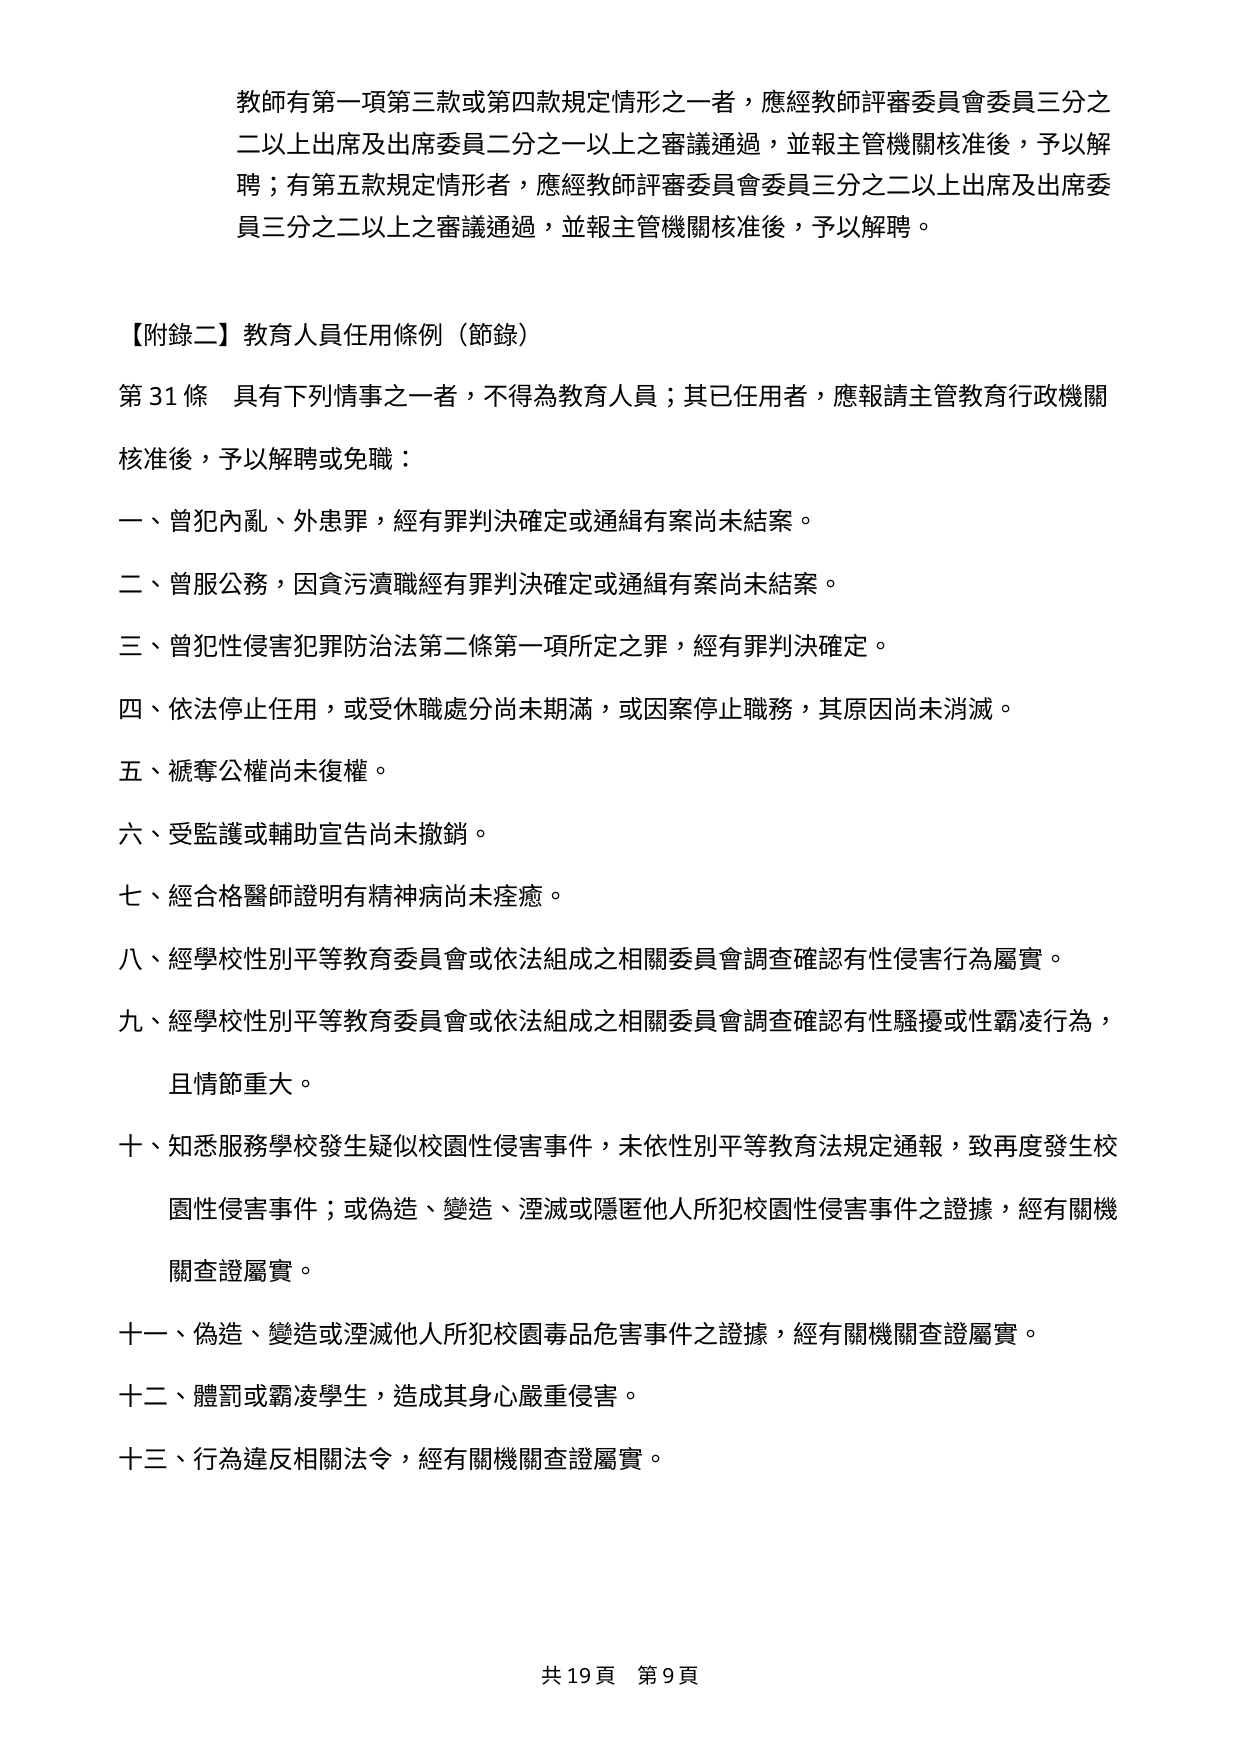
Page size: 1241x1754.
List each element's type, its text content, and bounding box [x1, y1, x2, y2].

text 五、褫奪公權尚未復權。 [118, 728, 1122, 791]
text 九、經學校性別平等教育委員會或依法組成之相關委員會調查確認有性騷擾或性霸凌行為，且情節重大。 [118, 978, 1122, 1103]
text 教師有第一項第三款或第四款規定情形之一者，應經教師評審委員會委員三分之二以上出席及出席委員二分之一以上之審議通過，並報主管機關核准後，予以解聘；有第五款規定情形者，應經教師評審委員會委員三分之二以上出席及出席委員三分之二以上之審議通過，並報主管機關核准後，予以解聘。 [236, 78, 1122, 245]
text 七、經合格醫師證明有精神病尚未痊癒。 [118, 853, 1122, 916]
text 六、受監護或輔助宣告尚未撤銷。 [118, 791, 1122, 853]
text 四、依法停止任用，或受休職處分尚未期滿，或因案停止職務，其原因尚未消滅。 [118, 666, 1122, 728]
text 第31條 具有下列情事之一者，不得為教育人員；其已任用者，應報請主管教育行政機關核准後，予以解聘或免職： [118, 353, 1122, 478]
text 十三、行為違反相關法令，經有關機關查證屬實。 [118, 1416, 1122, 1478]
text 【附錄二】教育人員任用條例（節錄） [118, 311, 1122, 353]
text 二、曾服公務，因貪污瀆職經有罪判決確定或通緝有案尚未結案。 [118, 541, 1122, 603]
text 十二、體罰或霸凌學生，造成其身心嚴重侵害。 [118, 1353, 1122, 1416]
text 一、曾犯內亂、外患罪，經有罪判決確定或通緝有案尚未結案。 [118, 478, 1122, 541]
text 十、知悉服務學校發生疑似校園性侵害事件，未依性別平等教育法規定通報，致再度發生校園性侵害事件；或偽造、變造、湮滅或隱匿他人所犯校園性侵害事件之證據，經有關機關查證屬實。 [118, 1103, 1122, 1291]
text 三、曾犯性侵害犯罪防治法第二條第一項所定之罪，經有罪判決確定。 [118, 603, 1122, 666]
text 八、經學校性別平等教育委員會或依法組成之相關委員會調查確認有性侵害行為屬實。 [118, 916, 1122, 978]
text 十一、偽造、變造或湮滅他人所犯校園毒品危害事件之證據，經有關機關查證屬實。 [118, 1291, 1122, 1353]
